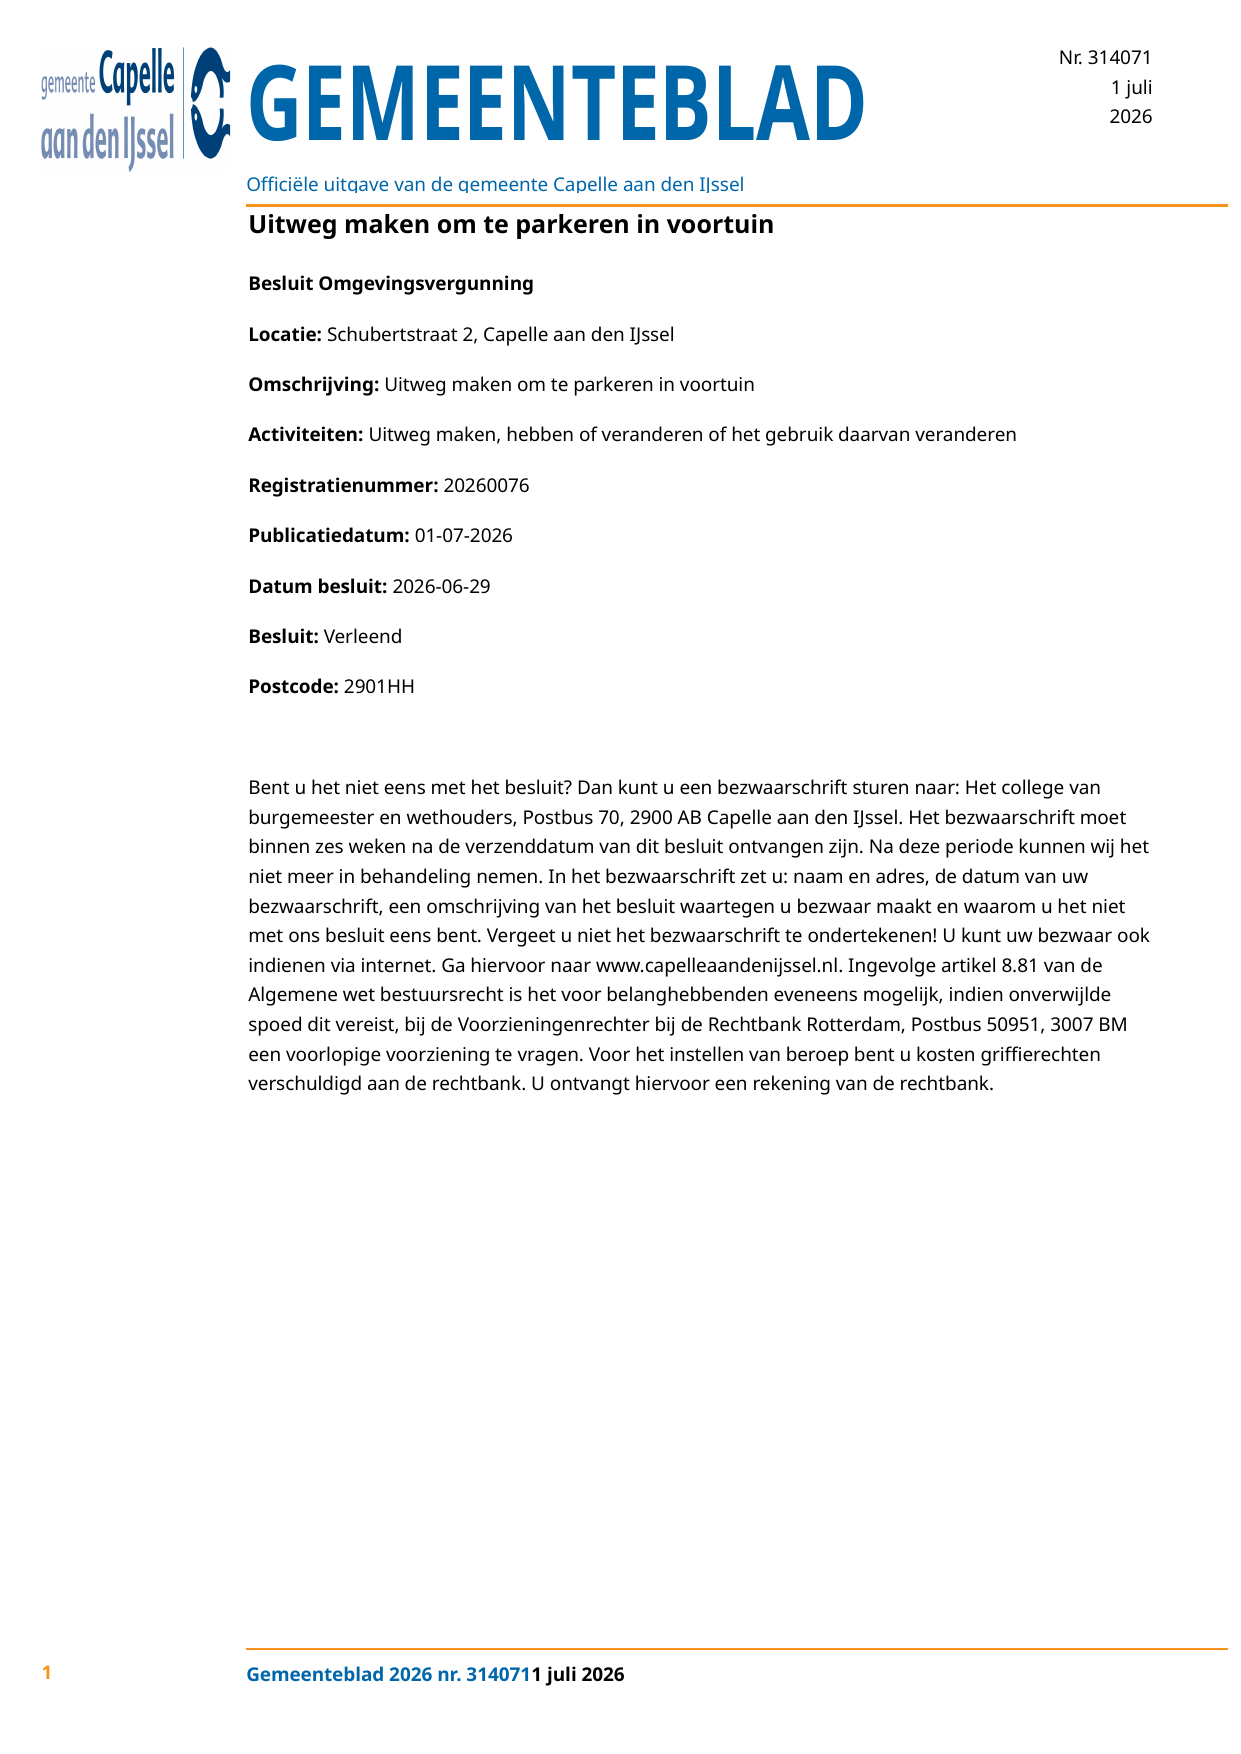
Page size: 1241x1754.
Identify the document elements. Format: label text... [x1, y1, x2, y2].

text Bent u het niet eens met het besluit? Dan kunt u een bezwaarschrift sturen naar: Het college van burgemeester en wethouders, Postbus 70, 2900 AB Capelle aan den IJssel. Het bezwaarschrift moet binnen zes weken na de verzenddatum van dit besluit ontvangen zijn. Na deze periode kunnen wij het niet meer in behandeling nemen. In het bezwaarschrift zet u: naam en adres, de datum van uw bezwaarschrift, een omschrijving van het besluit waartegen u bezwaar maakt en waarom u het niet met ons besluit eens bent. Vergeet u niet het bezwaarschrift te ondertekenen! U kunt uw bezwaar ook indienen via internet. Ga hiervoor naar www.capelleaandenijssel.nl. Ingevolge artikel 8.81 van de Algemene wet bestuursrecht is het voor belanghebbenden eveneens mogelijk, indien onverwijlde spoed dit vereist, bij de Voorzieningenrechter bij de Rechtbank Rotterdam, Postbus 50951, 3007 BM een voorlopige voorziening te vragen. Voor het instellen van beroep bent u kosten griffierechten verschuldigd aan de rechtbank. U ontvangt hiervoor een rekening van de rechtbank. [248, 774, 1152, 1096]
text Besluit Omgevingsvergunning [248, 270, 1152, 296]
text Datum besluit: 2026-06-29 [248, 573, 1152, 598]
text Omschrijving: Uitweg maken om te parkeren in voortuin [248, 371, 1152, 397]
text Besluit: Verleend [248, 623, 1152, 649]
picture [41, 47, 231, 172]
text Registratienummer: 20260076 [248, 472, 1152, 498]
text Activiteiten: Uitweg maken, hebben of veranderen of het gebruik daarvan veranderen [248, 422, 1152, 447]
text Locatie: Schubertstraat 2, Capelle aan den IJssel [248, 321, 1152, 346]
text Uitweg maken om te parkeren in voortuin [248, 207, 1152, 241]
text Publicatiedatum: 01-07-2026 [248, 522, 1152, 548]
text Postcode: 2901HH [248, 674, 1152, 699]
